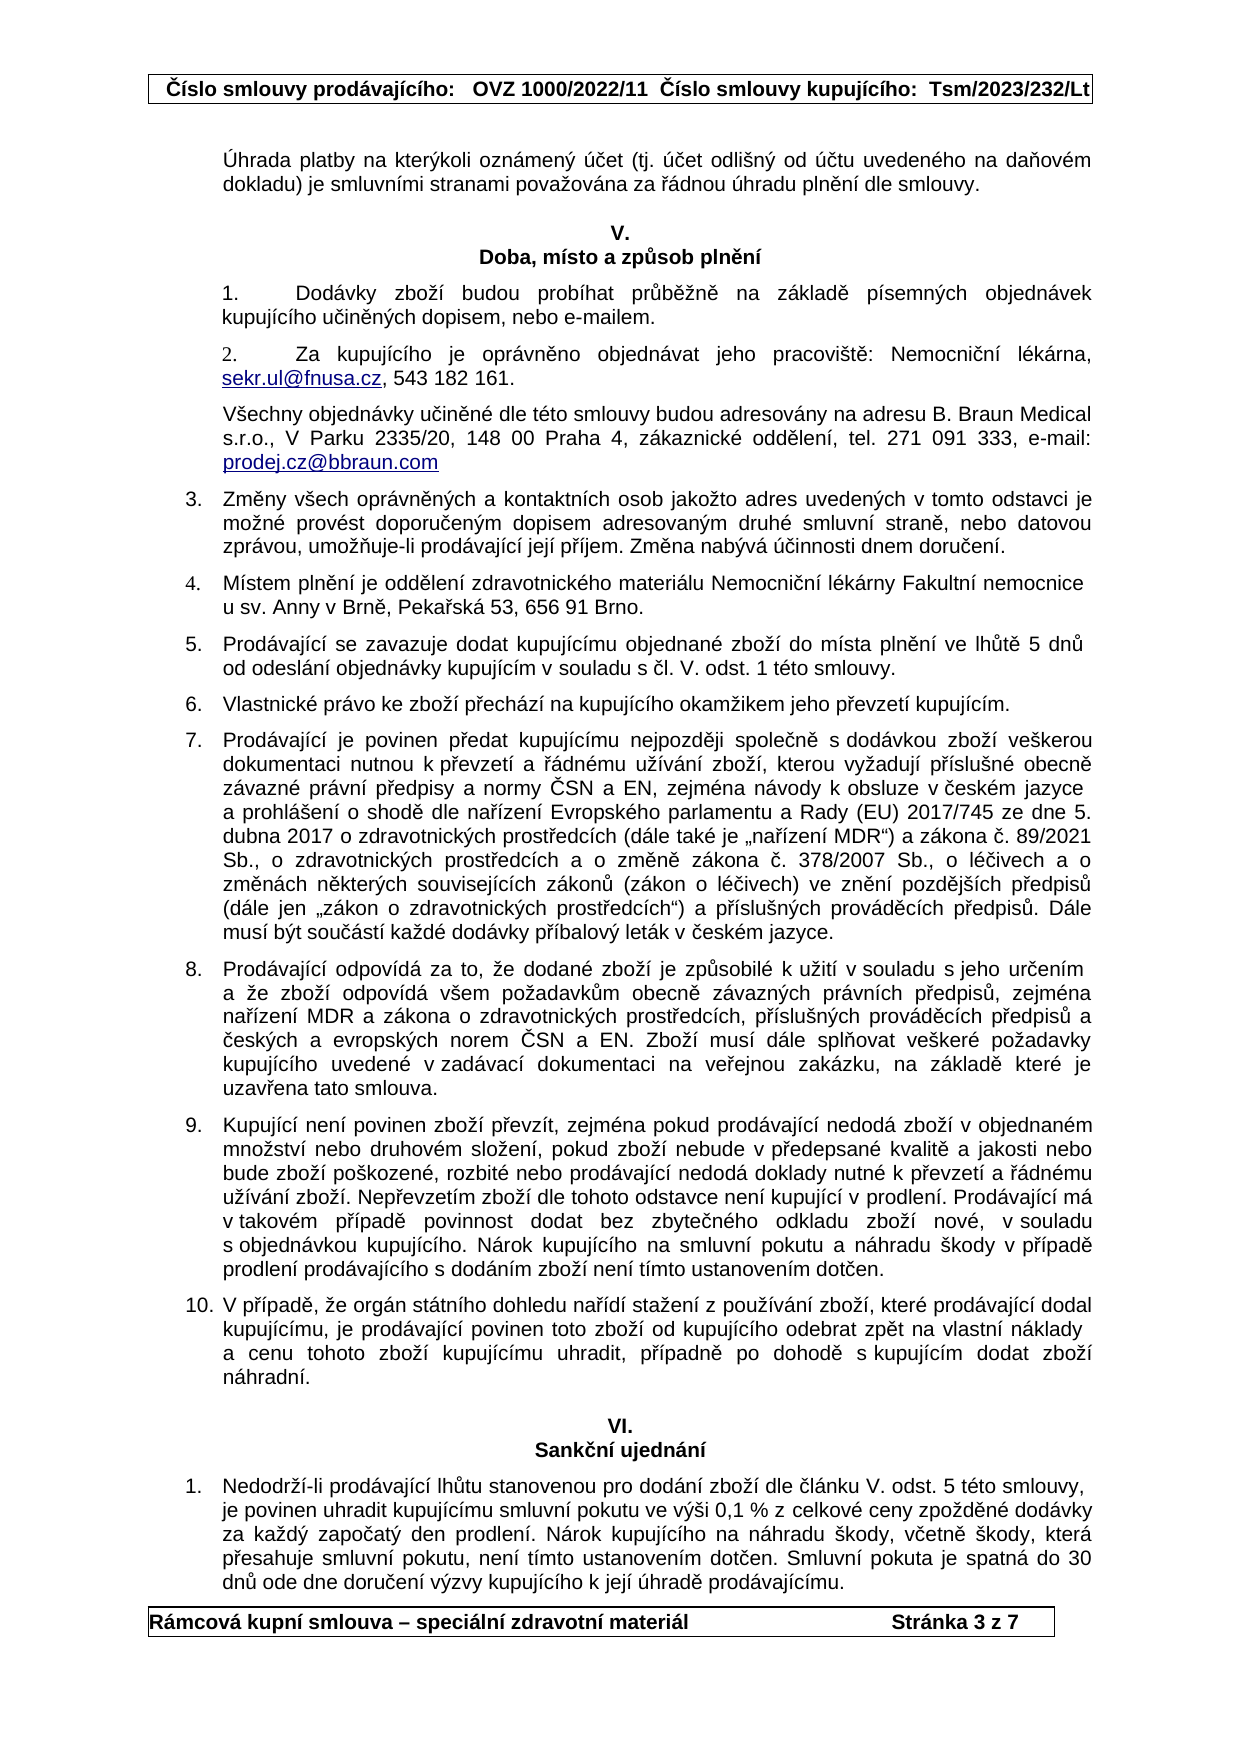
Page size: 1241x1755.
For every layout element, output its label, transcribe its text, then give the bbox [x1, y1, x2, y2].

text Všechny objednávky učiněné dle této smlouvy budou adresovány na adresu B. Braun Medical s.r.o., V Parku 2335/20, 148 00 Praha 4, zákaznické oddělení, tel. 271 091 333, e-mail: prodej.cz@bbraun.com [223, 402, 1093, 474]
list Změny všech oprávněných a kontaktních osob jakožto adres uvedených v tomto odstavci je možné provést doporučeným dopisem adresovaným druhé smluvní straně, nebo datovou zprávou, umožňuje-li prodávající její příjem. Změna nabývá účinnosti dnem doručení. [185, 486, 1093, 558]
list Prodávající je povinen předat kupujícímu nejpozději společně s dodávkou zboží veškerou dokumentaci nutnou k převzetí a řádnému užívání zboží, kterou vyžadují příslušné obecně závazné právní předpisy a normy ČSN a EN, zejména návody k obsluze v českém jazyce a prohlášení o shodě dle nařízení Evropského parlamentu a Rady (EU) 2017/745 ze dne 5. dubna 2017 o zdravotnických prostředcích (dále také je „nařízení MDR“) a zákona č. 89/2021 Sb., o zdravotnických prostředcích a o změně zákona č. 378/2007 Sb., o léčivech a o změnách některých souvisejících zákonů (zákon o léčivech) ve znění pozdějších předpisů (dále jen „zákon o zdravotnických prostředcích“) a příslušných prováděcích předpisů. Dále musí být součástí každé dodávky příbalový leták v českém jazyce. [185, 728, 1093, 944]
list Vlastnické právo ke zboží přechází na kupujícího okamžikem jeho převzetí kupujícím. [185, 692, 1093, 716]
list V případě, že orgán státního dohledu nařídí stažení z používání zboží, které prodávající dodal kupujícímu, je prodávající povinen toto zboží od kupujícího odebrat zpět na vlastní náklady a cenu tohoto zboží kupujícímu uhradit, případně po dohodě s kupujícím dodat zboží náhradní. [185, 1293, 1093, 1389]
subtitle Sankční ujednání [148, 1438, 1093, 1462]
list Za kupujícího je oprávněno objednávat jeho pracoviště: Nemocniční lékárna, sekr.ul@fnusa.cz, 543 182 161. [222, 341, 1093, 389]
text V. [148, 221, 1093, 244]
text VI. [148, 1414, 1093, 1438]
list Místem plnění je oddělení zdravotnického materiálu Nemocniční lékárny Fakultní nemocnice u sv. Anny v Brně, Pekařská 53, 656 91 Brno. [185, 571, 1093, 619]
list Dodávky zboží budou probíhat průběžně na základě písemných objednávek kupujícího učiněných dopisem, nebo e-mailem. [222, 281, 1093, 329]
list Prodávající se zavazuje dodat kupujícímu objednané zboží do místa plnění ve lhůtě 5 dnů od odeslání objednávky kupujícím v souladu s čl. V. odst. 1 této smlouvy. [185, 631, 1093, 679]
list Prodávající odpovídá za to, že dodané zboží je způsobilé k užití v souladu s jeho určením a že zboží odpovídá všem požadavkům obecně závazných právních předpisů, zejména nařízení MDR a zákona o zdravotnických prostředcích, příslušných prováděcích předpisů a českých a evropských norem ČSN a EN. Zboží musí dále splňovat veškeré požadavky kupujícího uvedené v zadávací dokumentaci na veřejnou zakázku, na základě které je uzavřena tato smlouva. [185, 956, 1093, 1100]
list Nedodrží-li prodávající lhůtu stanovenou pro dodání zboží dle článku V. odst. 5 této smlouvy, je povinen uhradit kupujícímu smluvní pokutu ve výši 0,1 % z celkové ceny zpožděné dodávky za každý započatý den prodlení. Nárok kupujícího na náhradu škody, včetně škody, která přesahuje smluvní pokutu, není tímto ustanovením dotčen. Smluvní pokuta je spatná do 30 dnů ode dne doručení výzvy kupujícího k její úhradě prodávajícímu. [185, 1474, 1093, 1594]
list Kupující není povinen zboží převzít, zejména pokud prodávající nedodá zboží v objednaném množství nebo druhovém složení, pokud zboží nebude v předepsané kvalitě a jakosti nebo bude zboží poškozené, rozbité nebo prodávající nedodá doklady nutné k převzetí a řádnému užívání zboží. Nepřevzetím zboží dle tohoto odstavce není kupující v prodlení. Prodávající má v takovém případě povinnost dodat bez zbytečného odkladu zboží nové, v souladu s objednávkou kupujícího. Nárok kupujícího na smluvní pokutu a náhradu škody v případě prodlení prodávajícího s dodáním zboží není tímto ustanovením dotčen. [185, 1113, 1093, 1280]
subtitle Doba, místo a způsob plnění [148, 244, 1093, 268]
list Úhrada platby na kterýkoli oznámený účet (tj. účet odlišný od účtu uvedeného na daňovém dokladu) je smluvními stranami považována za řádnou úhradu plnění dle smlouvy. [185, 148, 1093, 196]
